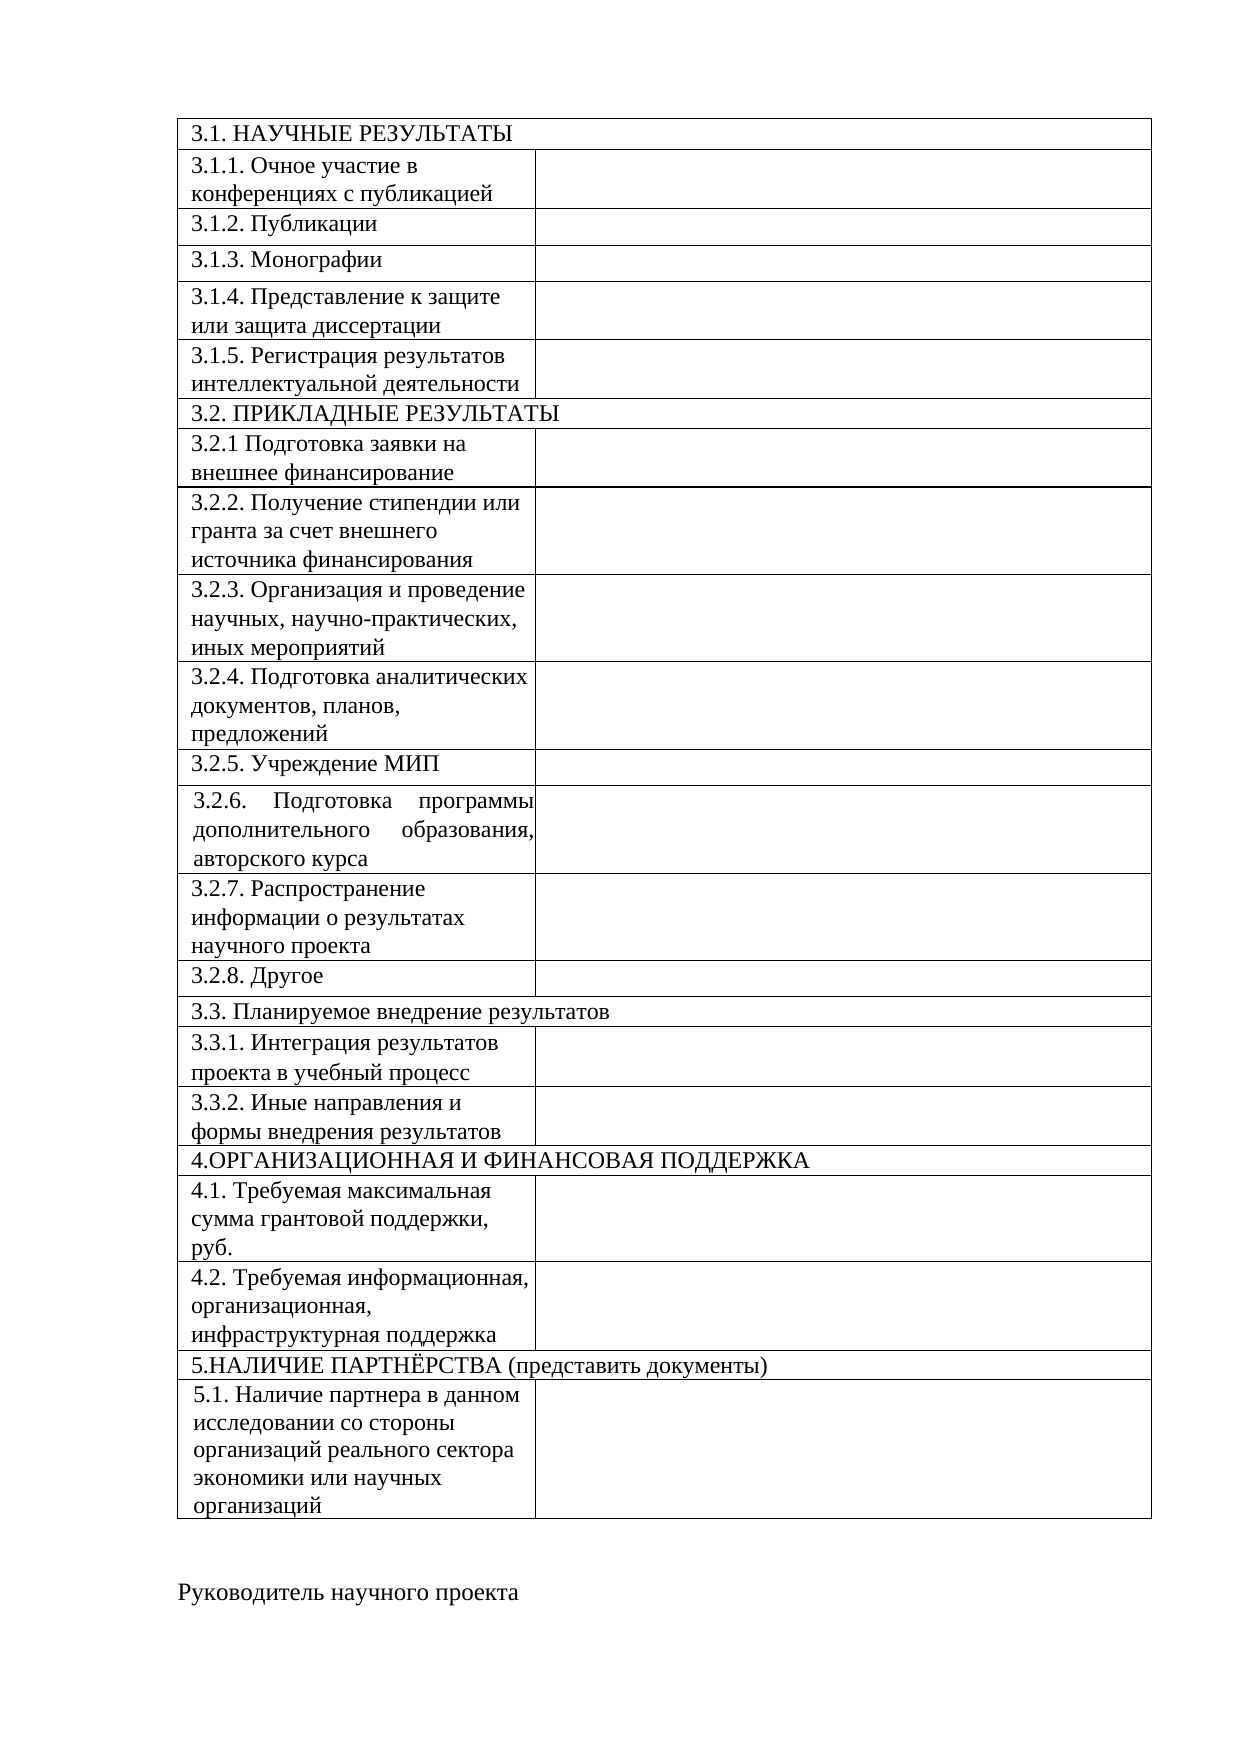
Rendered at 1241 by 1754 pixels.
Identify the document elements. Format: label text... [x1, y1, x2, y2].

table_cell [536, 1262, 1151, 1350]
table_cell 3.1.3. Монографии [178, 246, 535, 281]
table_cell [536, 1027, 1151, 1086]
table_cell 3.2.7. Распространение информации о результатах научного проекта [178, 874, 535, 960]
table_cell 3.1.5. Регистрация результатов интеллектуальной деятельности [178, 340, 535, 398]
table_cell [536, 488, 1151, 574]
table_cell 3.3. Планируемое внедрение результатов [178, 997, 1151, 1026]
table_cell 3.1. НАУЧНЫЕ РЕЗУЛЬТАТЫ [178, 119, 1151, 149]
table_cell [536, 575, 1151, 661]
table_cell [536, 150, 1151, 208]
table_cell [536, 429, 1151, 486]
table_cell 3.2.5. Учреждение МИП [178, 750, 535, 785]
table_cell [536, 786, 1151, 873]
table_cell 3.1.2. Публикации [178, 209, 535, 244]
table_cell 4.2. Требуемая информационная, организационная, инфраструктурная поддержка [178, 1262, 535, 1350]
table_cell [536, 1087, 1151, 1145]
text Руководитель научного проекта [177, 1577, 1152, 1605]
table_cell 3.2. ПРИКЛАДНЫЕ РЕЗУЛЬТАТЫ [178, 399, 535, 428]
table_cell [536, 282, 1151, 339]
table_cell [536, 209, 1151, 244]
table_cell 5.НАЛИЧИЕ ПАРТНЁРСТВА (представить документы) [178, 1351, 1151, 1379]
table_cell [536, 246, 1151, 281]
table_cell [536, 662, 1151, 748]
table_cell 3.1.1. Очное участие в конференциях с публикацией [178, 150, 535, 208]
table_cell [536, 340, 1151, 398]
table_cell [536, 874, 1151, 960]
table_cell [536, 1176, 1151, 1261]
table_cell 3.2.8. Другое [178, 961, 535, 996]
table_cell 3.2.2. Получение стипендии или гранта за счет внешнего источника финансирования [178, 488, 535, 574]
table_cell [536, 961, 1151, 996]
table_cell [536, 1380, 1151, 1518]
table_cell [536, 750, 1151, 785]
table_cell 5.1. Наличие партнера в данном исследовании со стороны организаций реального сектора экономики или научных организаций [178, 1380, 535, 1518]
